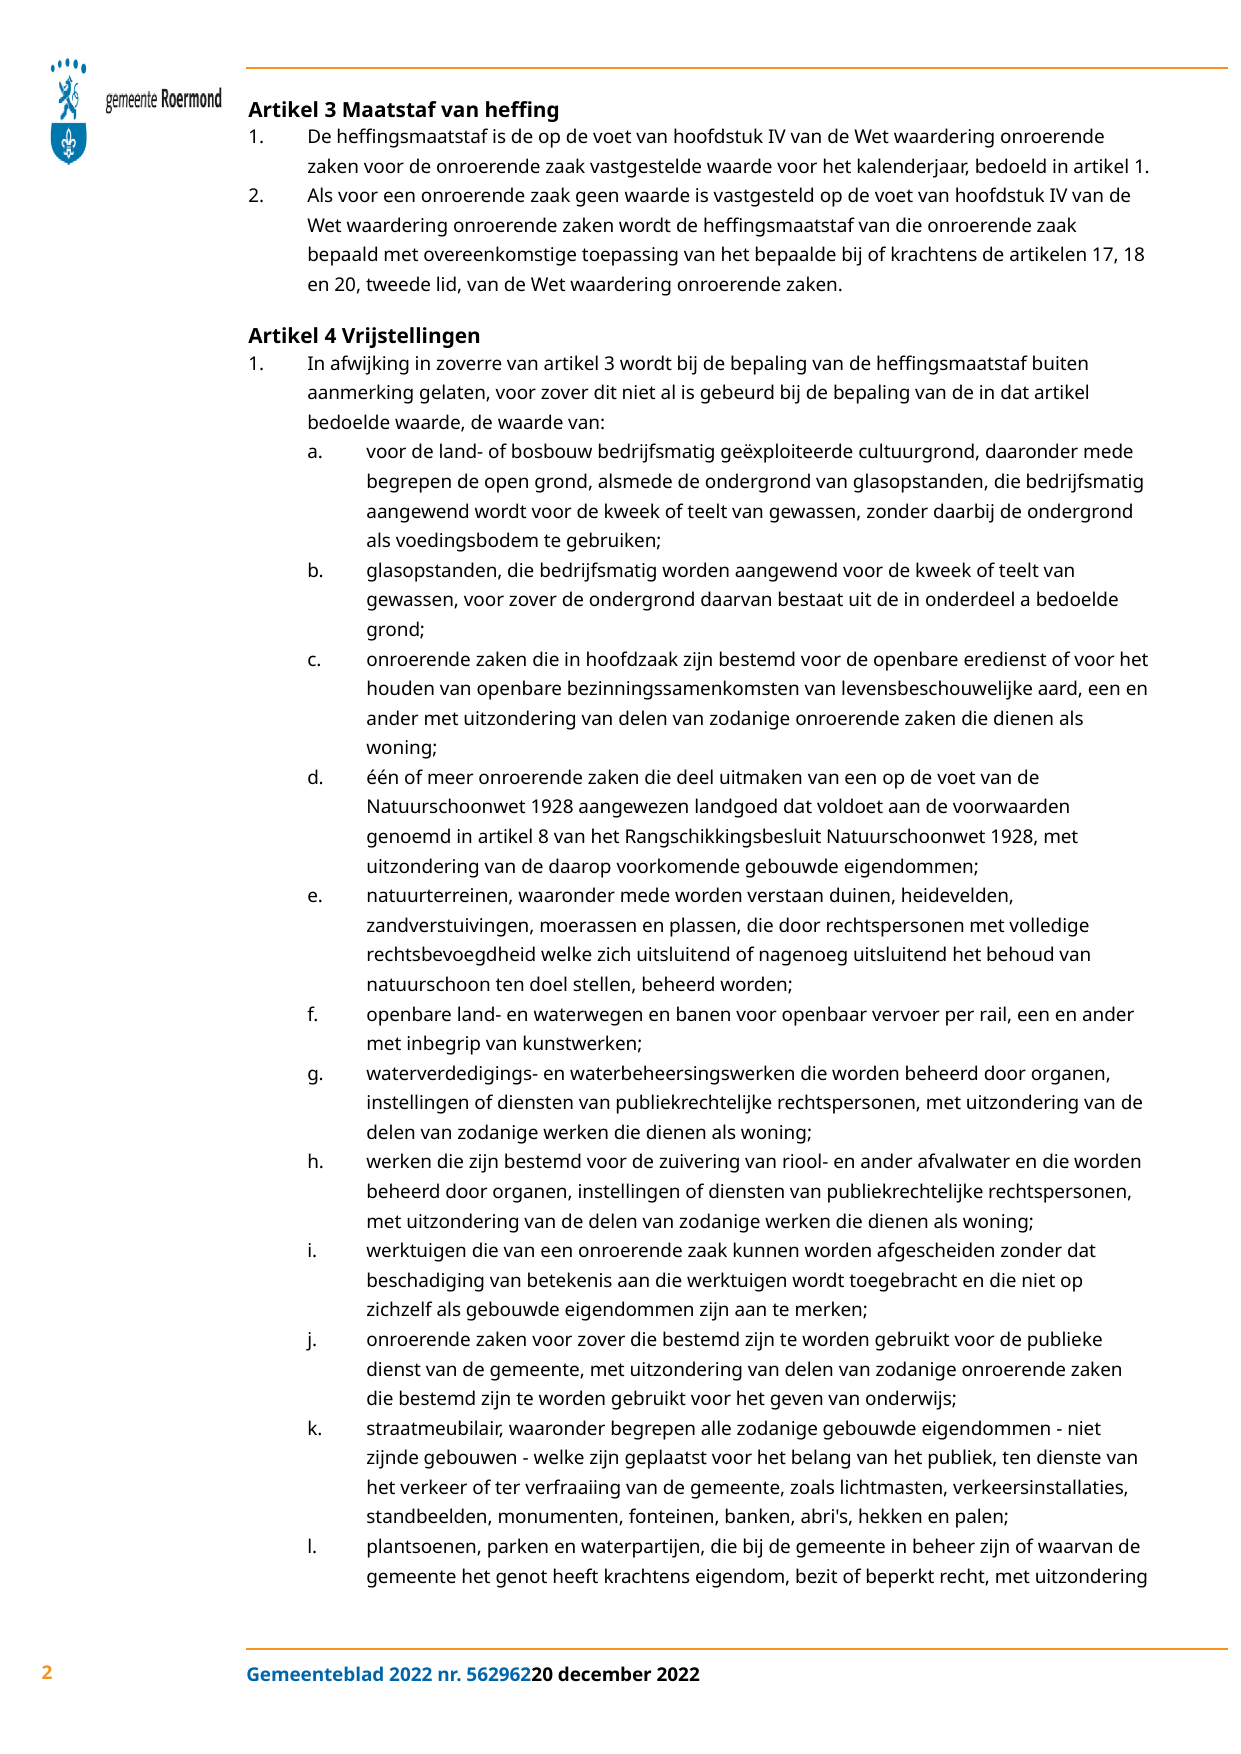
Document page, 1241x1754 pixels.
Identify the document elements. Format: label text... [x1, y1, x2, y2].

list straatmeubilair, waaronder begrepen alle zodanige gebouwde eigendommen - niet zijnde gebouwen - welke zijn geplaatst voor het belang van het publiek, ten dienste van het verkeer of ter verfraaiing van de gemeente, zoals lichtmasten, verkeersinstallaties, standbeelden, monumenten, fonteinen, banken, abri's, hekken en palen; [307, 1415, 1152, 1529]
list plantsoenen, parken en waterpartijen, die bij de gemeente in beheer zijn of waarvan de gemeente het genot heeft krachtens eigendom, bezit of beperkt recht, met uitzondering [307, 1533, 1152, 1589]
list De heffingsmaatstaf is de op de voet van hoofdstuk IV van de Wet waardering onroerende zaken voor de onroerende zaak vastgestelde waarde voor het kalenderjaar, bedoeld in artikel 1. [248, 123, 1152, 178]
list onroerende zaken die in hoofdzaak zijn bestemd voor de openbare eredienst of voor het houden van openbare bezinningssamenkomsten van levensbeschouwelijke aard, een en ander met uitzondering van delen van zodanige onroerende zaken die dienen als woning; [307, 646, 1152, 760]
text Artikel 3 Maatstaf van heffing [248, 95, 1152, 123]
list onroerende zaken voor zover die bestemd zijn te worden gebruikt voor de publieke dienst van de gemeente, met uitzondering van delen van zodanige onroerende zaken die bestemd zijn te worden gebruikt voor het geven van onderwijs; [307, 1326, 1152, 1411]
list werktuigen die van een onroerende zaak kunnen worden afgescheiden zonder dat beschadiging van betekenis aan die werktuigen wordt toegebracht en die niet op zichzelf als gebouwde eigendommen zijn aan te merken; [307, 1237, 1152, 1322]
text Artikel 4 Vrijstellingen [248, 322, 1152, 350]
list werken die zijn bestemd voor de zuivering van riool- en ander afvalwater en die worden beheerd door organen, instellingen of diensten van publiekrechtelijke rechtspersonen, met uitzondering van de delen van zodanige werken die dienen als woning; [307, 1149, 1152, 1234]
list openbare land- en waterwegen en banen voor openbaar vervoer per rail, een en ander met inbegrip van kunstwerken; [307, 1001, 1152, 1056]
list glasopstanden, die bedrijfsmatig worden aangewend voor de kweek of teelt van gewassen, voor zover de ondergrond daarvan bestaat uit de in onderdeel a bedoelde grond; [307, 557, 1152, 642]
list waterverdedigings- en waterbeheersingswerken die worden beheerd door organen, instellingen of diensten van publiekrechtelijke rechtspersonen, met uitzondering van de delen van zodanige werken die dienen als woning; [307, 1060, 1152, 1145]
list één of meer onroerende zaken die deel uitmaken van een op de voet van de Natuurschoonwet 1928 aangewezen landgoed dat voldoet aan de voorwaarden genoemd in artikel 8 van het Rangschikkingsbesluit Natuurschoonwet 1928, met uitzondering van de daarop voorkomende gebouwde eigendommen; [307, 764, 1152, 879]
list voor de land- of bosbouw bedrijfsmatig geëxploiteerde cultuurgrond, daaronder mede begrepen de open grond, alsmede de ondergrond van glasopstanden, die bedrijfsmatig aangewend wordt voor de kweek of teelt van gewassen, zonder daarbij de ondergrond als voedingsbodem te gebruiken; [307, 439, 1152, 553]
list natuurterreinen, waaronder mede worden verstaan duinen, heidevelden, zandverstuivingen, moerassen en plassen, die door rechtspersonen met volledige rechtsbevoegdheid welke zich uitsluitend of nagenoeg uitsluitend het behoud van natuurschoon ten doel stellen, beheerd worden; [307, 882, 1152, 997]
list In afwijking in zoverre van artikel 3 wordt bij de bepaling van de heffingsmaatstaf buiten aanmerking gelaten, voor zover dit niet al is gebeurd bij de bepaling van de in dat artikel bedoelde waarde, de waarde van: [248, 350, 1152, 435]
list Als voor een onroerende zaak geen waarde is vastgesteld op de voet van hoofdstuk IV van de Wet waardering onroerende zaken wordt de heffingsmaatstaf van die onroerende zaak bepaald met overeenkomstige toepassing van het bepaalde bij of krachtens de artikelen 17, 18 en 20, tweede lid, van de Wet waardering onroerende zaken. [248, 182, 1152, 297]
picture [41, 47, 231, 172]
